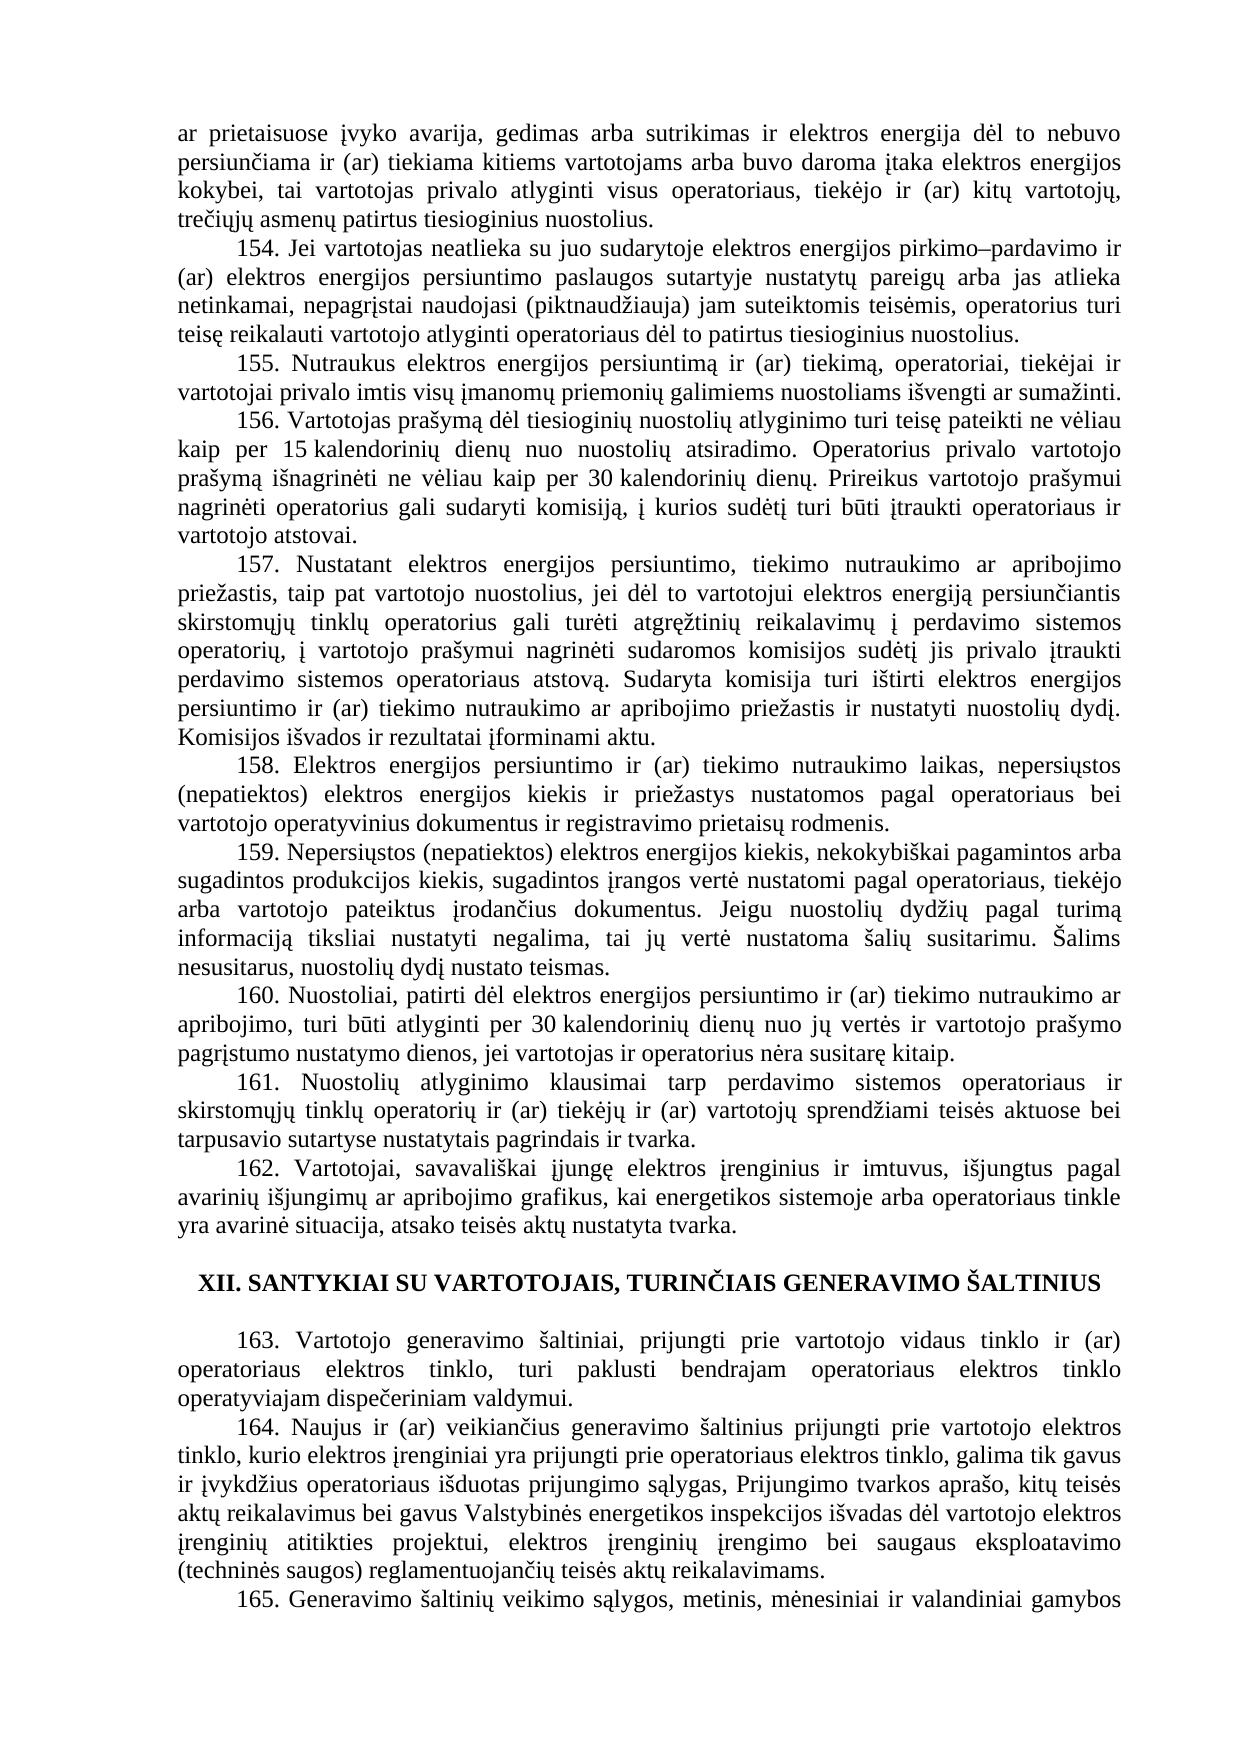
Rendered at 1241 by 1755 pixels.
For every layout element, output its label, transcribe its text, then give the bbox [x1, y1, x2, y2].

text 160. Nuostoliai, patirti dėl elektros energijos persiuntimo ir (ar) tiekimo nutraukimo ar apribojimo, turi būti atlyginti per 30 kalendorinių dienų nuo jų vertės ir vartotojo prašymo pagrįstumo nustatymo dienos, jei vartotojas ir operatorius nėra susitarę kitaip. [177, 981, 1122, 1067]
text ar prietaisuose įvyko avarija, gedimas arba sutrikimas ir elektros energija dėl to nebuvo persiunčiama ir (ar) tiekiama kitiems vartotojams arba buvo daroma įtaka elektros energijos kokybei, tai vartotojas privalo atlyginti visus operatoriaus, tiekėjo ir (ar) kitų vartotojų, trečiųjų asmenų patirtus tiesioginius nuostolius. [177, 118, 1122, 233]
text 163. Vartotojo generavimo šaltiniai, prijungti prie vartotojo vidaus tinklo ir (ar) operatoriaus elektros tinklo, turi paklusti bendrajam operatoriaus elektros tinklo operatyviajam dispečeriniam valdymui. [177, 1326, 1122, 1412]
text 155. Nutraukus elektros energijos persiuntimą ir (ar) tiekimą, operatoriai, tiekėjai ir vartotojai privalo imtis visų įmanomų priemonių galimiems nuostoliams išvengti ar sumažinti. [177, 348, 1122, 406]
text XII. SANTYKIAI SU VARTOTOJAIS, TURINČIAIS GENERAVIMO ŠALTINIUS [177, 1268, 1122, 1297]
text 159. Nepersiųstos (nepatiektos) elektros energijos kiekis, nekokybiškai pagamintos arba sugadintos produkcijos kiekis, sugadintos įrangos vertė nustatomi pagal operatoriaus, tiekėjo arba vartotojo pateiktus įrodančius dokumentus. Jeigu nuostolių dydžių pagal turimą informaciją tiksliai nustatyti negalima, tai jų vertė nustatoma šalių susitarimu. Šalims nesusitarus, nuostolių dydį nustato teismas. [177, 837, 1122, 981]
text 154. Jei vartotojas neatlieka su juo sudarytoje elektros energijos pirkimo–pardavimo ir (ar) elektros energijos persiuntimo paslaugos sutartyje nustatytų pareigų arba jas atlieka netinkamai, nepagrįstai naudojasi (piktnaudžiauja) jam suteiktomis teisėmis, operatorius turi teisę reikalauti vartotojo atlyginti operatoriaus dėl to patirtus tiesioginius nuostolius. [177, 233, 1122, 348]
text 161. Nuostolių atlyginimo klausimai tarp perdavimo sistemos operatoriaus ir skirstomųjų tinklų operatorių ir (ar) tiekėjų ir (ar) vartotojų sprendžiami teisės aktuose bei tarpusavio sutartyse nustatytais pagrindais ir tvarka. [177, 1067, 1122, 1153]
text 156. Vartotojas prašymą dėl tiesioginių nuostolių atlyginimo turi teisę pateikti ne vėliau kaip per 15 kalendorinių dienų nuo nuostolių atsiradimo. Operatorius privalo vartotojo prašymą išnagrinėti ne vėliau kaip per 30 kalendorinių dienų. Prireikus vartotojo prašymui nagrinėti operatorius gali sudaryti komisiją, į kurios sudėtį turi būti įtraukti operatoriaus ir vartotojo atstovai. [177, 406, 1122, 549]
text 164. Naujus ir (ar) veikiančius generavimo šaltinius prijungti prie vartotojo elektros tinklo, kurio elektros įrenginiai yra prijungti prie operatoriaus elektros tinklo, galima tik gavus ir įvykdžius operatoriaus išduotas prijungimo sąlygas, Prijungimo tvarkos aprašo, kitų teisės aktų reikalavimus bei gavus Valstybinės energetikos inspekcijos išvadas dėl vartotojo elektros įrenginių atitikties projektui, elektros įrenginių įrengimo bei saugaus eksploatavimo (techninės saugos) reglamentuojančių teisės aktų reikalavimams. [177, 1412, 1122, 1584]
text 157. Nustatant elektros energijos persiuntimo, tiekimo nutraukimo ar apribojimo priežastis, taip pat vartotojo nuostolius, jei dėl to vartotojui elektros energiją persiunčiantis skirstomųjų tinklų operatorius gali turėti atgręžtinių reikalavimų į perdavimo sistemos operatorių, į vartotojo prašymui nagrinėti sudaromos komisijos sudėtį jis privalo įtraukti perdavimo sistemos operatoriaus atstovą. Sudaryta komisija turi ištirti elektros energijos persiuntimo ir (ar) tiekimo nutraukimo ar apribojimo priežastis ir nustatyti nuostolių dydį. Komisijos išvados ir rezultatai įforminami aktu. [177, 549, 1122, 751]
text 162. Vartotojai, savavališkai įjungę elektros įrenginius ir imtuvus, išjungtus pagal avarinių išjungimų ar apribojimo grafikus, kai energetikos sistemoje arba operatoriaus tinkle yra avarinė situacija, atsako teisės aktų nustatyta tvarka. [177, 1153, 1122, 1239]
text 165. Generavimo šaltinių veikimo sąlygos, metinis, mėnesiniai ir valandiniai gamybos [177, 1584, 1122, 1613]
text 158. Elektros energijos persiuntimo ir (ar) tiekimo nutraukimo laikas, nepersiųstos (nepatiektos) elektros energijos kiekis ir priežastys nustatomos pagal operatoriaus bei vartotojo operatyvinius dokumentus ir registravimo prietaisų rodmenis. [177, 751, 1122, 837]
